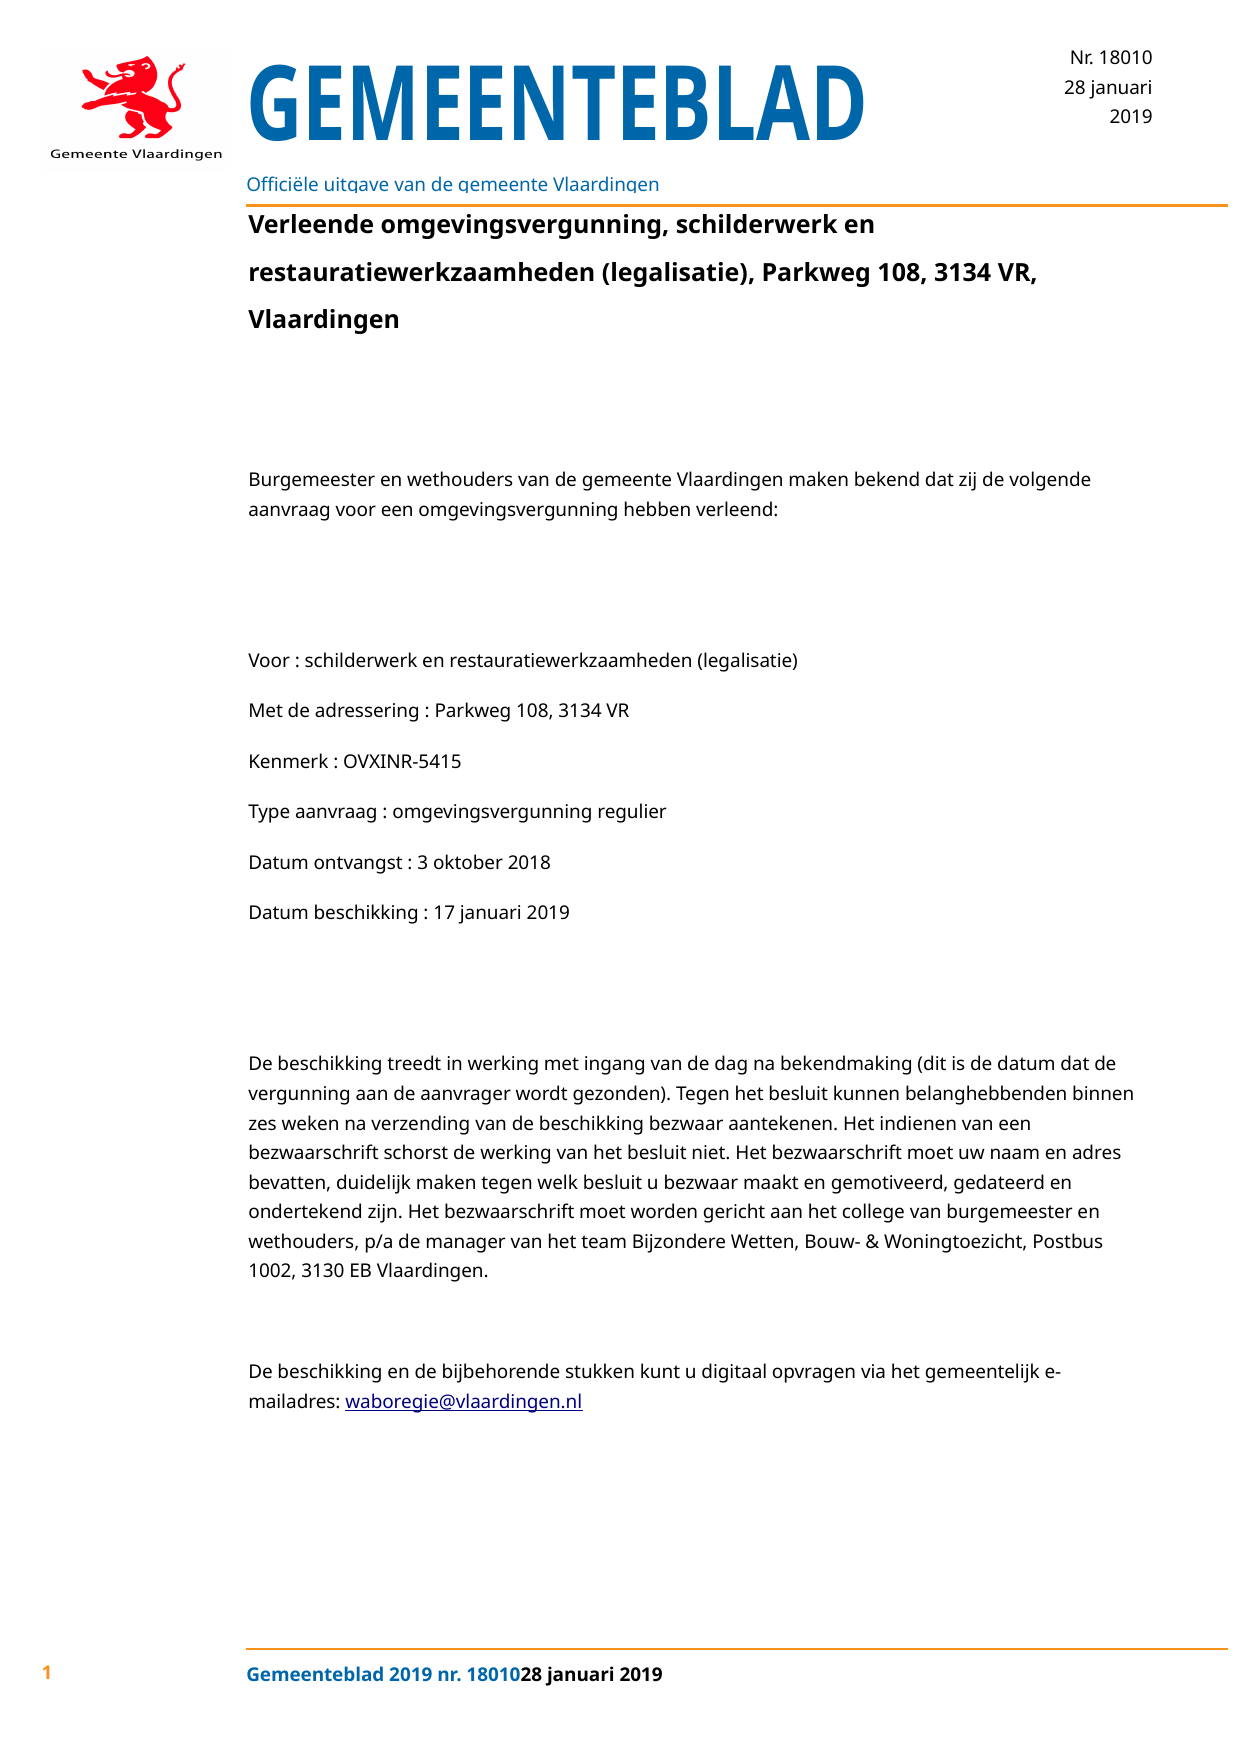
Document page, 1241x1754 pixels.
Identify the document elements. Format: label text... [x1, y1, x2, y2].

text Type aanvraag : omgevingsvergunning regulier [248, 798, 1152, 824]
text Met de adressering : Parkweg 108, 3134 VR [248, 698, 1152, 723]
text Verleende omgevingsvergunning, schilderwerk en restauratiewerkzaamheden (legalisatie), Parkweg 108, 3134 VR, Vlaardingen [248, 207, 1152, 336]
text Burgemeester en wethouders van de gemeente Vlaardingen maken bekend dat zij de volgende aanvraag voor een omgevingsvergunning hebben verleend: [248, 466, 1152, 522]
text Kenmerk : OVXINR-5415 [248, 748, 1152, 774]
text Datum beschikking : 17 januari 2019 [248, 899, 1152, 925]
text Datum ontvangst : 3 oktober 2018 [248, 849, 1152, 874]
text De beschikking treedt in werking met ingang van de dag na bekendmaking (dit is de datum dat de vergunning aan de aanvrager wordt gezonden). Tegen het besluit kunnen belanghebbenden binnen zes weken na verzending van de beschikking bezwaar aantekenen. Het indienen van een bezwaarschrift schorst de werking van het besluit niet. Het bezwaarschrift moet uw naam en adres bevatten, duidelijk maken tegen welk besluit u bezwaar maakt en gemotiveerd, gedateerd en ondertekend zijn. Het bezwaarschrift moet worden gericht aan het college van burgemeester en wethouders, p/a de manager van het team Bijzondere Wetten, Bouw- & Woningtoezicht, Postbus 1002, 3130 EB Vlaardingen. [248, 1051, 1152, 1283]
text De beschikking en de bijbehorende stukken kunt u digitaal opvragen via het gemeentelijk e-mailadres: waboregie@vlaardingen.nl [248, 1358, 1152, 1414]
text Voor : schilderwerk en restauratiewerkzaamheden (legalisatie) [248, 647, 1152, 673]
picture [41, 47, 231, 172]
